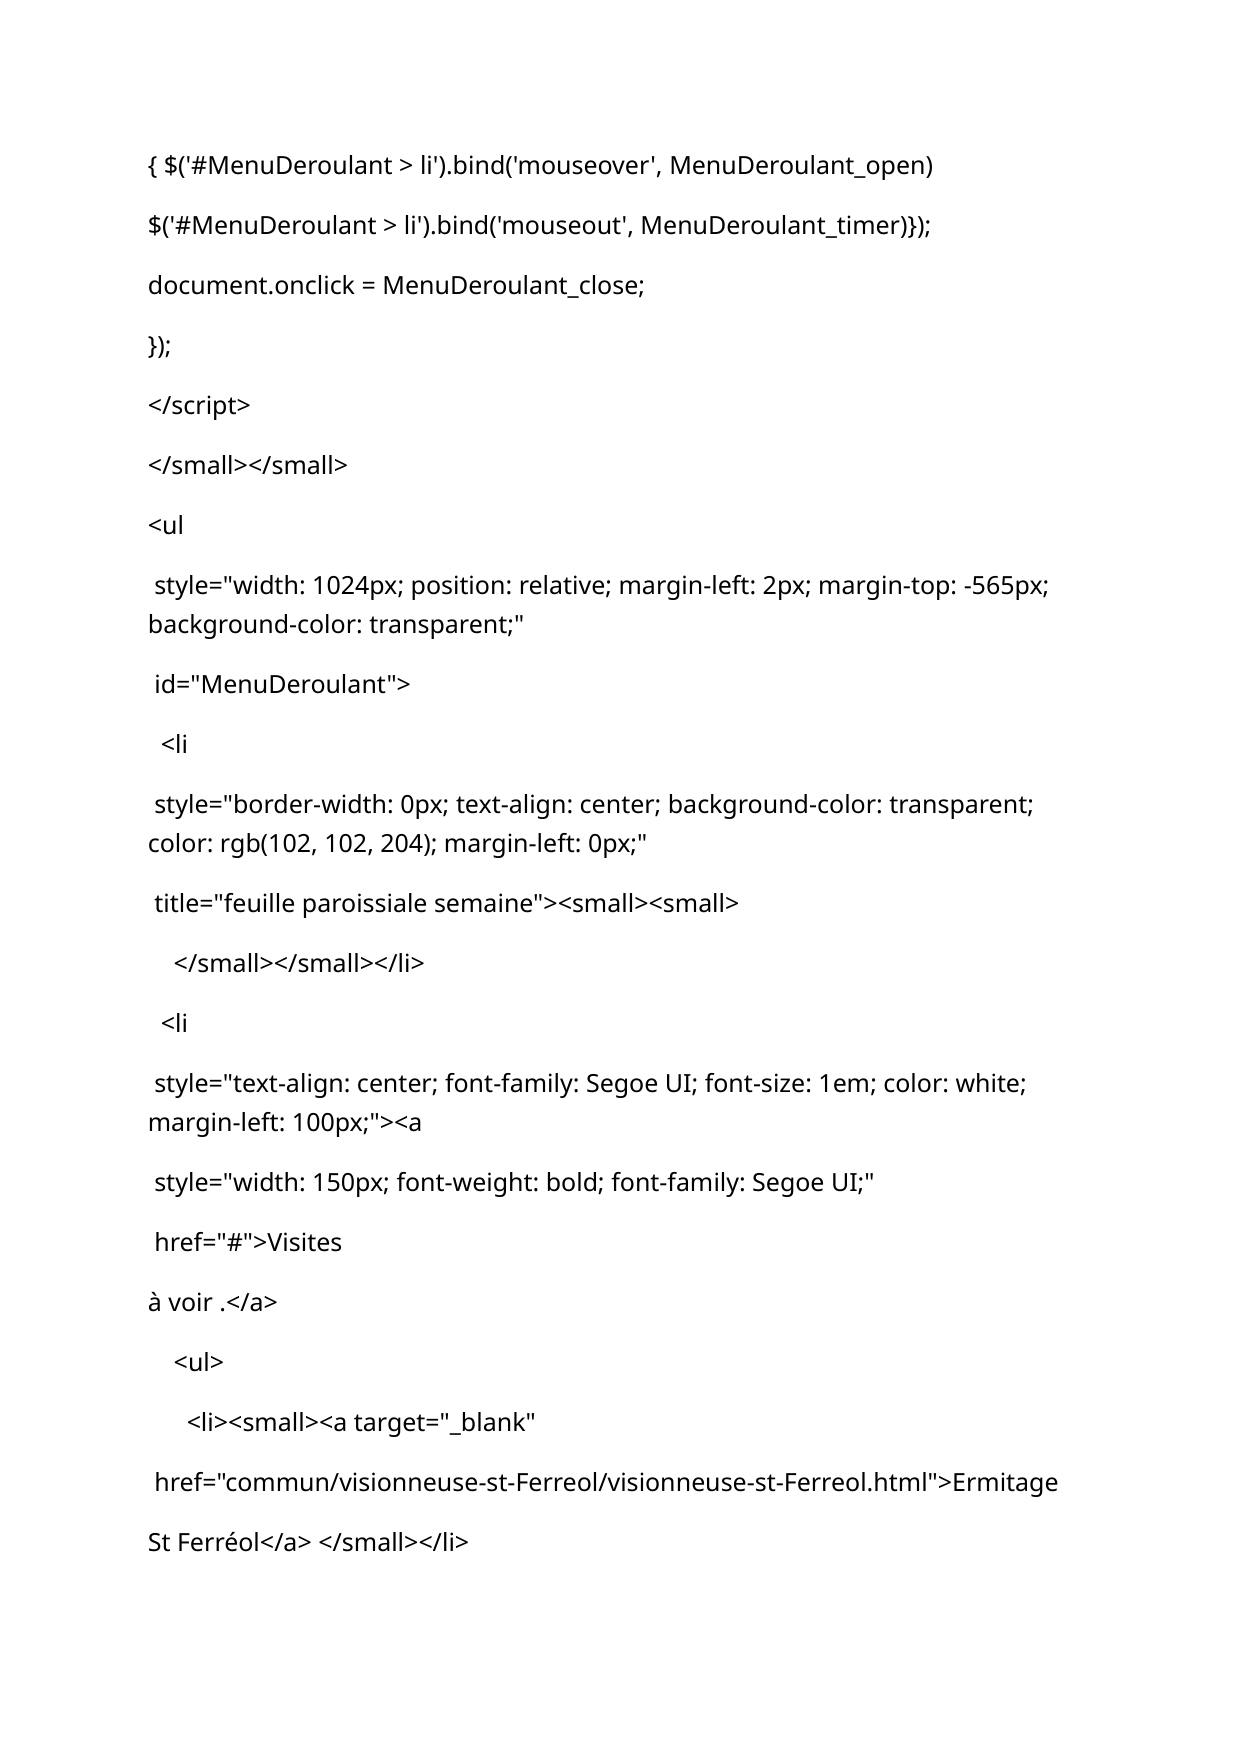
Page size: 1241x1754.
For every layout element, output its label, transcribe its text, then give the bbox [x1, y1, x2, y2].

text </small></small> [148, 448, 1093, 482]
text à voir .</a> [148, 1285, 1093, 1319]
text id="MenuDeroulant"> [148, 667, 1093, 701]
text St Ferréol</a> </small></li> [148, 1525, 1093, 1559]
text <li [148, 1006, 1093, 1040]
text </small></small></li> [148, 946, 1093, 980]
text <li [148, 727, 1093, 761]
text }); [148, 328, 1093, 362]
text <li><small><a target="_blank" [148, 1405, 1093, 1439]
text <ul> [148, 1345, 1093, 1379]
text $('#MenuDeroulant > li').bind('mouseout', MenuDeroulant_timer)}); [148, 208, 1093, 242]
text </script> [148, 388, 1093, 422]
text style="border-width: 0px; text-align: center; background-color: transparent; color: rgb(102, 102, 204); margin-left: 0px;" [148, 787, 1093, 860]
text style="text-align: center; font-family: Segoe UI; font-size: 1em; color: white; margin-left: 100px;"><a [148, 1066, 1093, 1139]
text href="#">Visites [148, 1225, 1093, 1259]
text style="width: 150px; font-weight: bold; font-family: Segoe UI;" [148, 1165, 1093, 1199]
text href="commun/visionneuse-st-Ferreol/visionneuse-st-Ferreol.html">Ermitage [148, 1465, 1093, 1499]
text document.onclick = MenuDeroulant_close; [148, 268, 1093, 302]
text <ul [148, 508, 1093, 542]
text style="width: 1024px; position: relative; margin-left: 2px; margin-top: -565px; background-color: transparent;" [148, 568, 1093, 641]
text { $('#MenuDeroulant > li').bind('mouseover', MenuDeroulant_open) [148, 148, 1093, 182]
text title="feuille paroissiale semaine"><small><small> [148, 886, 1093, 920]
